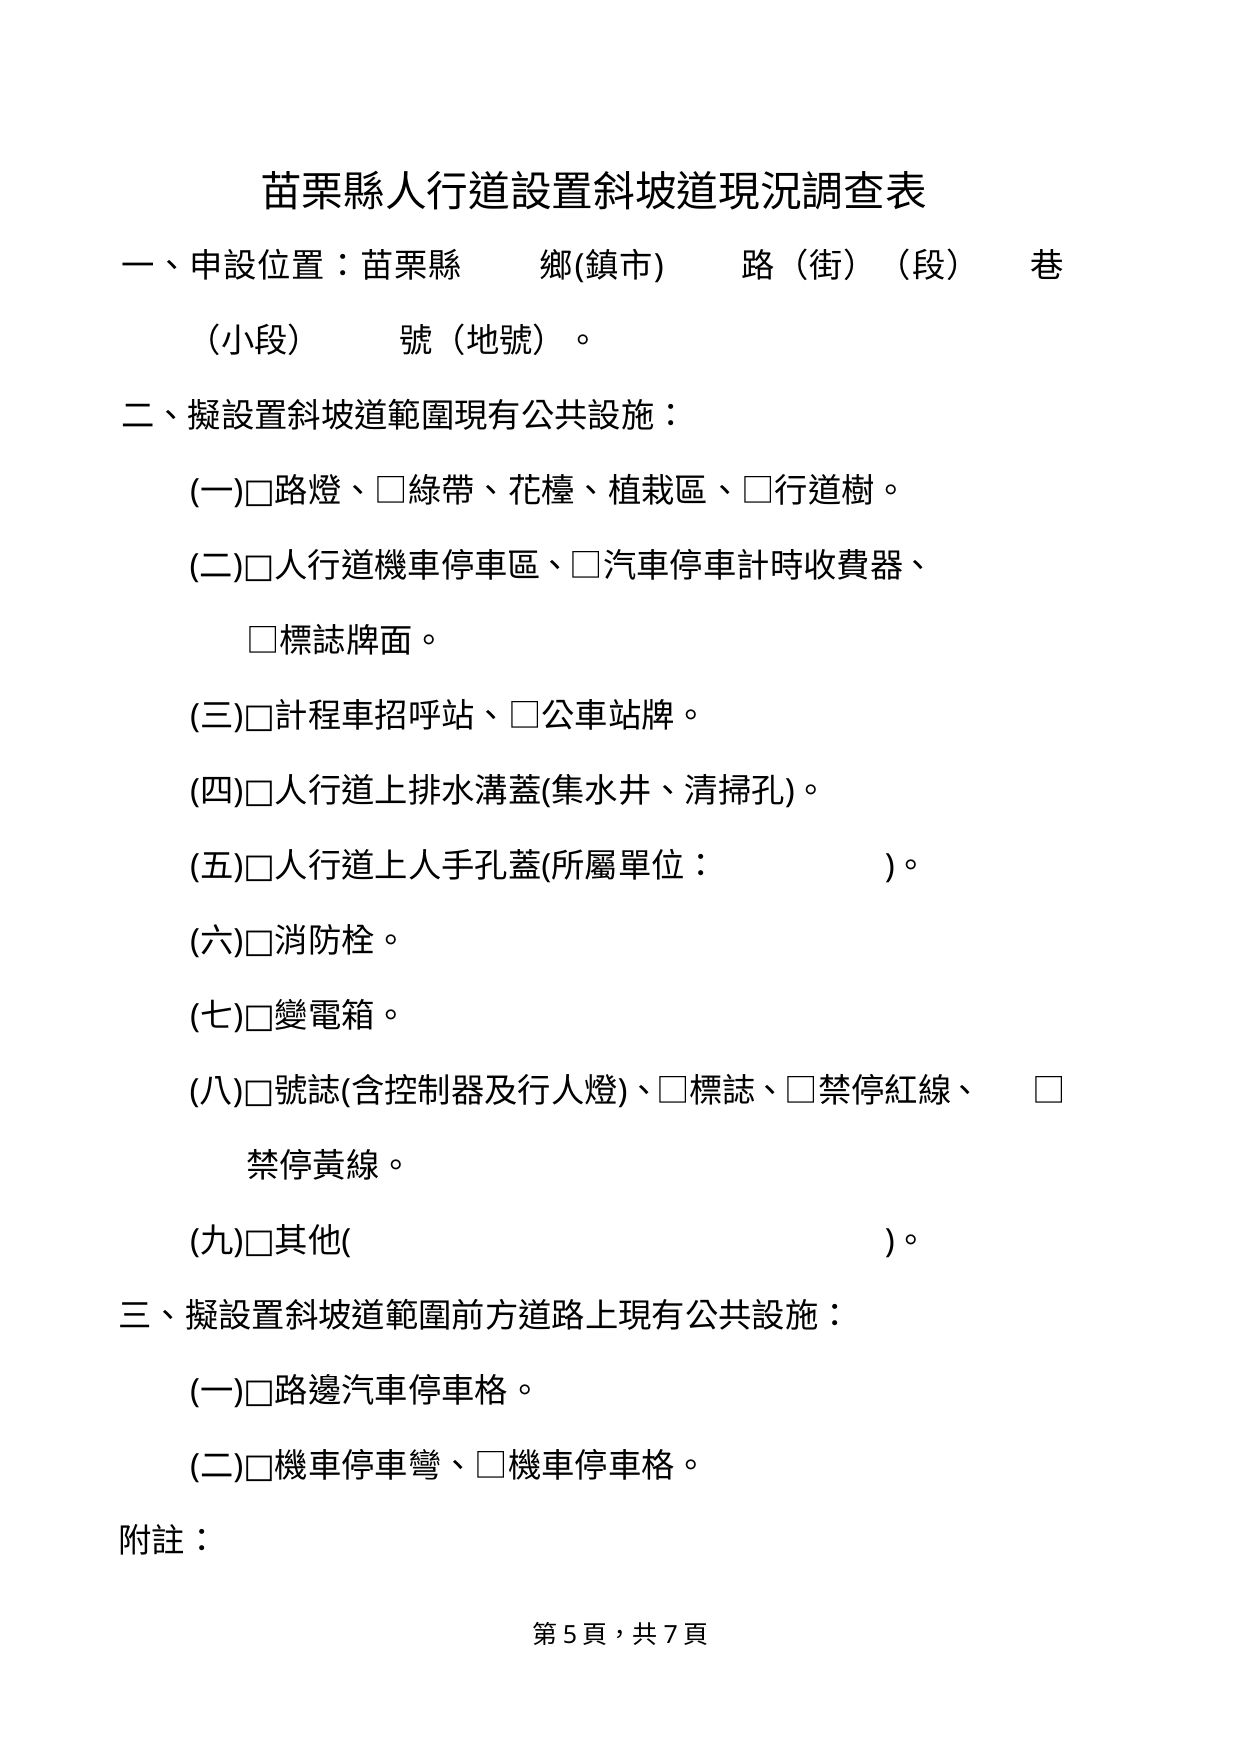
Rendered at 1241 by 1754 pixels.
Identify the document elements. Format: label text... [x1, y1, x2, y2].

table_header 苗栗縣人行道設置斜坡道現況調查表 一、申設位置：苗栗縣 鄉(鎮市) 路（街）（段） 巷（小段） 號（地號）。 二、擬設置斜坡道範圍現有公共設施： (一)□路燈、□綠帶、花檯、植栽區、□行道樹。 (二)□人行道機車停車區、□汽車停車計時收費器、 □標誌牌面。 (三)□計程車招呼站、□公車站牌。 (四)□人行道上排水溝蓋(集水井、清掃孔)。 (五)□人行道上人手孔蓋(所屬單位： )。 (六)□消防栓。 (七)□變電箱。 (八)□號誌(含控制器及行人燈)、□標誌、□禁停紅線、 □禁停黃線。 (九)□其他( )。 三、擬設置斜坡道範圍前方道路上現有公共設施： (一)□路邊汽車停車格。 (二)□機車停車彎、□機車停車格。 附註： [118, 151, 1068, 1613]
